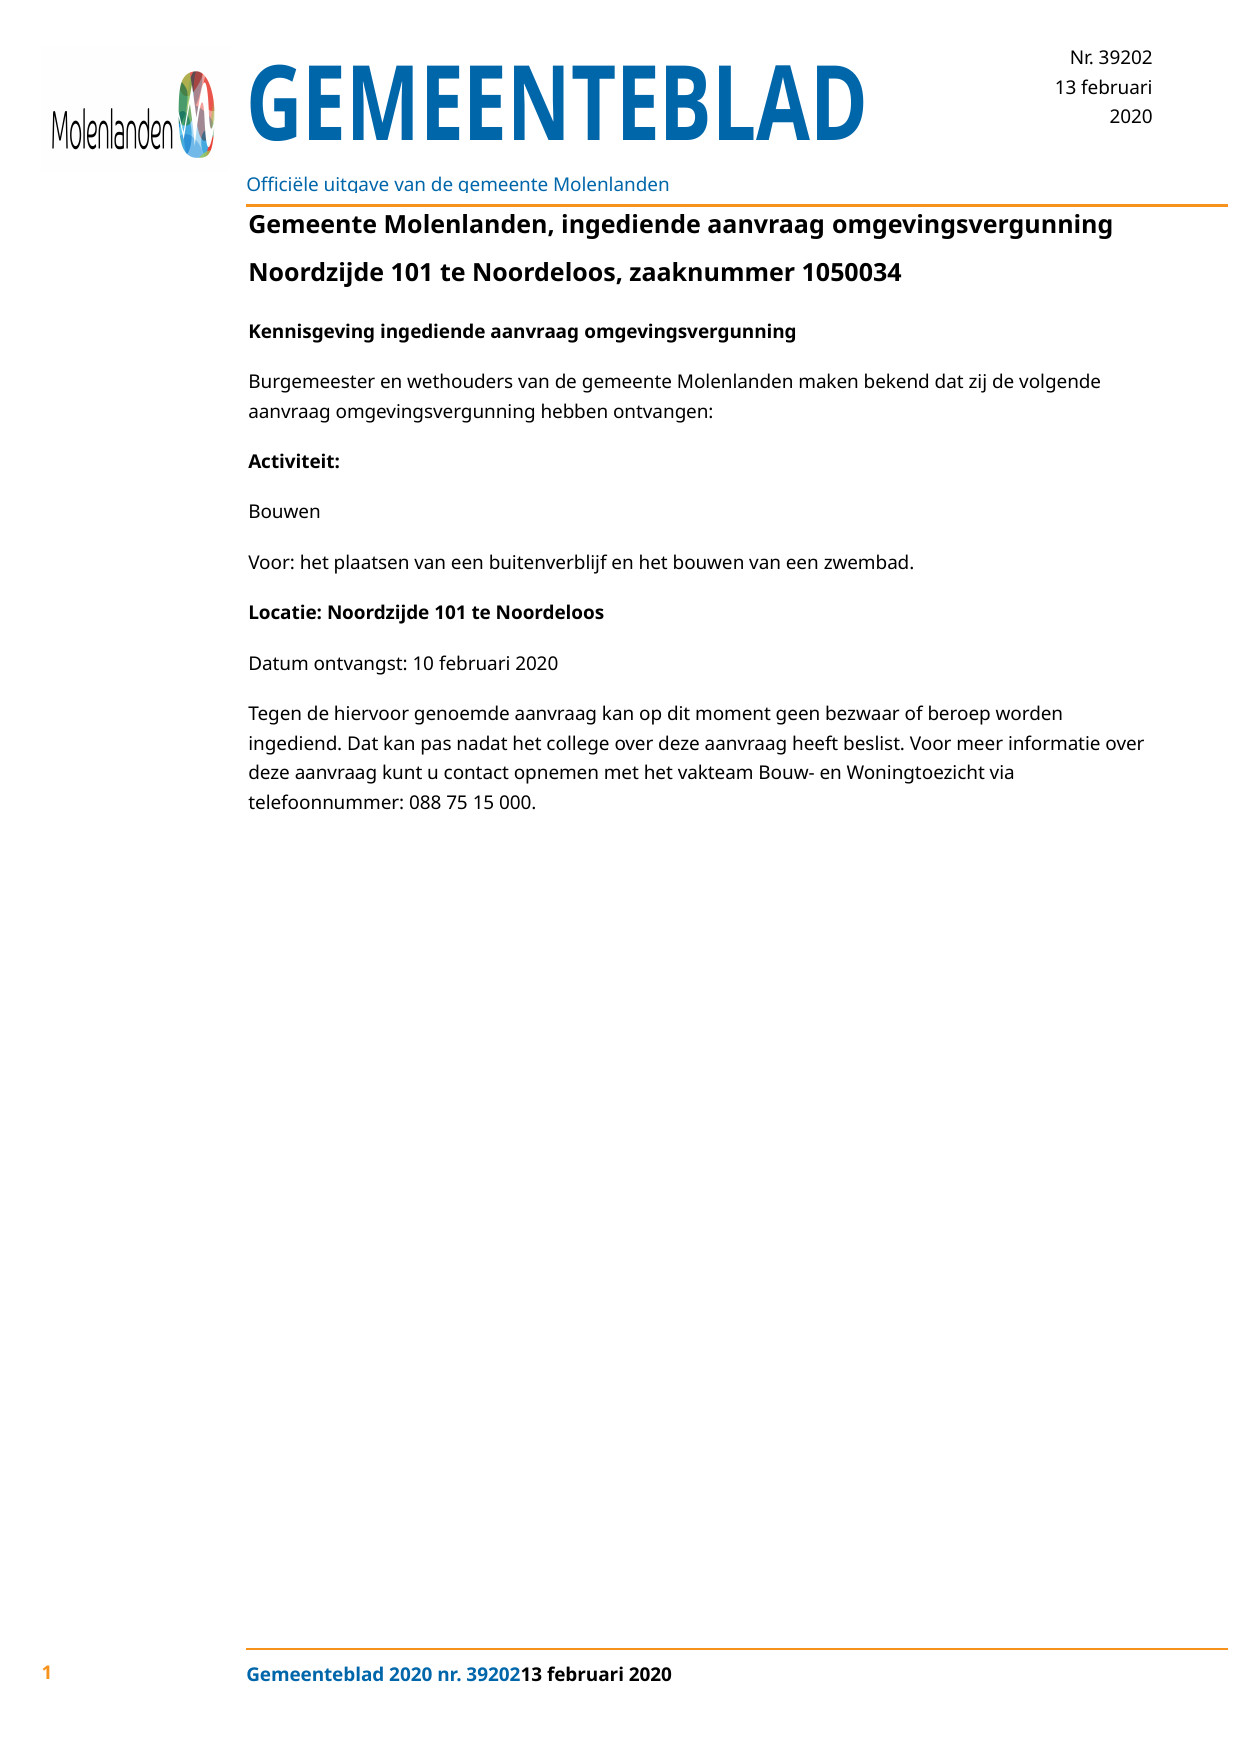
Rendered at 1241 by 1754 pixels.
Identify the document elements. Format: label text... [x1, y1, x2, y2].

text Tegen de hiervoor genoemde aanvraag kan op dit moment geen bezwaar of beroep worden ingediend. Dat kan pas nadat het college over deze aanvraag heeft beslist. Voor meer informatie over deze aanvraag kunt u contact opnemen met het vakteam Bouw- en Woningtoezicht via telefoonnummer: 088 75 15 000. [248, 700, 1152, 815]
text Activiteit: [248, 448, 1152, 474]
text Gemeente Molenlanden, ingediende aanvraag omgevingsvergunning Noordzijde 101 te Noordeloos, zaaknummer 1050034 [248, 207, 1152, 288]
text Datum ontvangst: 10 februari 2020 [248, 650, 1152, 676]
text Burgemeester en wethouders van de gemeente Molenlanden maken bekend dat zij de volgende aanvraag omgevingsvergunning hebben ontvangen: [248, 368, 1152, 424]
text Voor: het plaatsen van een buitenverblijf en het bouwen van een zwembad. [248, 549, 1152, 575]
text Locatie: Noordzijde 101 te Noordeloos [248, 599, 1152, 625]
picture [41, 47, 231, 172]
text Bouwen [248, 499, 1152, 524]
text Kennisgeving ingediende aanvraag omgevingsvergunning [248, 318, 1152, 344]
